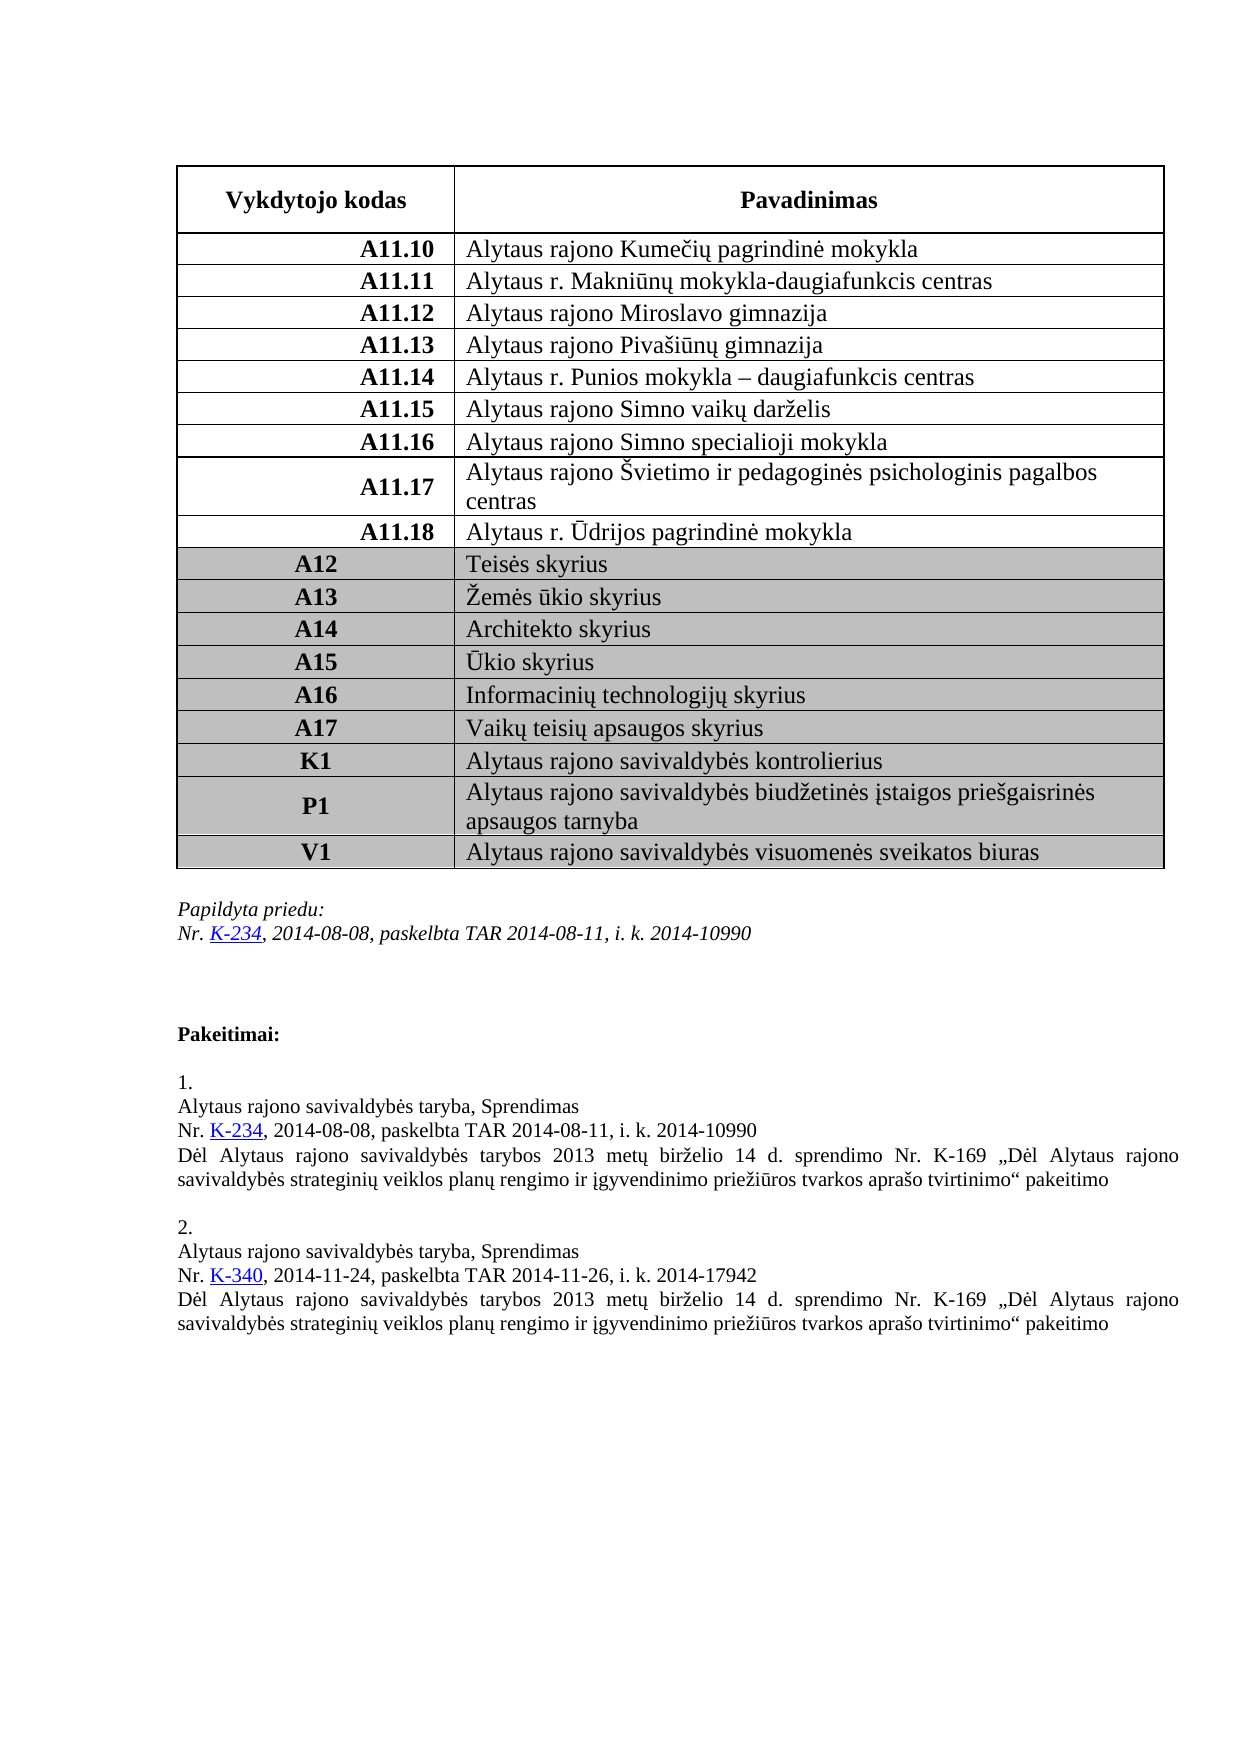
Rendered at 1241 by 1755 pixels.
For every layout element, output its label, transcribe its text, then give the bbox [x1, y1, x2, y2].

table_cell A11.14 [178, 361, 454, 392]
text Alytaus rajono savivaldybės taryba, Sprendimas [177, 1094, 1181, 1118]
text 2. [177, 1215, 1181, 1239]
text Nr. K-234, 2014-08-08, paskelbta TAR 2014-08-11, i. k. 2014-10990 [177, 1118, 1181, 1142]
table_header Pavadinimas [455, 167, 1163, 232]
table_cell Alytaus rajono Švietimo ir pedagoginės psichologinis pagalbos centras [455, 458, 1163, 515]
table_cell Alytaus rajono Simno vaikų darželis [455, 393, 1163, 424]
table_cell A11.17 [178, 458, 454, 515]
table_cell A15 [178, 646, 454, 678]
table_cell V1 [178, 836, 454, 867]
text 1. [177, 1070, 1181, 1094]
table_cell Alytaus r. Ūdrijos pagrindinė mokykla [455, 516, 1163, 547]
table_cell Architekto skyrius [455, 613, 1163, 645]
table_cell Alytaus rajono savivaldybės biudžetinės įstaigos priešgaisrinės apsaugos tarnyba [455, 777, 1163, 834]
table_cell A11.10 [178, 234, 454, 264]
table_cell Alytaus rajono Pivašiūnų gimnazija [455, 329, 1163, 360]
table_cell A11.13 [178, 329, 454, 360]
table_cell Alytaus rajono Simno specialioji mokykla [455, 425, 1163, 456]
table_cell A17 [178, 711, 454, 743]
table_header Vykdytojo kodas [178, 167, 454, 232]
table_cell Alytaus rajono Kumečių pagrindinė mokykla [455, 234, 1163, 264]
table_cell A16 [178, 679, 454, 710]
table_cell A13 [178, 580, 454, 612]
table_cell A11.11 [178, 265, 454, 296]
text Papildyta priedu: [177, 897, 1181, 921]
table_cell A11.12 [178, 297, 454, 328]
text Nr. K-340, 2014-11-24, paskelbta TAR 2014-11-26, i. k. 2014-17942 [177, 1263, 1181, 1287]
text Dėl Alytaus rajono savivaldybės tarybos 2013 metų birželio 14 d. sprendimo Nr. K-169 „Dėl Alytaus rajono savivaldybės strateginių veiklos planų rengimo ir įgyvendinimo priežiūros tvarkos aprašo tvirtinimo“ pakeitimo [177, 1287, 1181, 1335]
table_cell P1 [178, 777, 454, 834]
table_cell Žemės ūkio skyrius [455, 580, 1163, 612]
table_cell Alytaus rajono savivaldybės kontrolierius [455, 744, 1163, 776]
table_cell A14 [178, 613, 454, 645]
table_cell A11.15 [178, 393, 454, 424]
table_cell Alytaus rajono Miroslavo gimnazija [455, 297, 1163, 328]
table_cell A11.18 [178, 516, 454, 547]
table_cell Ūkio skyrius [455, 646, 1163, 678]
table_cell A12 [178, 548, 454, 579]
table_cell Alytaus r. Punios mokykla – daugiafunkcis centras [455, 361, 1163, 392]
table_cell K1 [178, 744, 454, 776]
text Nr. K-234, 2014-08-08, paskelbta TAR 2014-08-11, i. k. 2014-10990 [177, 921, 1181, 945]
table_cell Alytaus rajono savivaldybės visuomenės sveikatos biuras [455, 836, 1163, 867]
table_cell A11.16 [178, 425, 454, 456]
table_cell Teisės skyrius [455, 548, 1163, 579]
text Dėl Alytaus rajono savivaldybės tarybos 2013 metų birželio 14 d. sprendimo Nr. K-169 „Dėl Alytaus rajono savivaldybės strateginių veiklos planų rengimo ir įgyvendinimo priežiūros tvarkos aprašo tvirtinimo“ pakeitimo [177, 1142, 1181, 1191]
table_cell Vaikų teisių apsaugos skyrius [455, 711, 1163, 743]
table_cell Alytaus r. Makniūnų mokykla-daugiafunkcis centras [455, 265, 1163, 296]
text Pakeitimai: [177, 1022, 1181, 1046]
table_cell Informacinių technologijų skyrius [455, 679, 1163, 710]
text Alytaus rajono savivaldybės taryba, Sprendimas [177, 1239, 1181, 1263]
